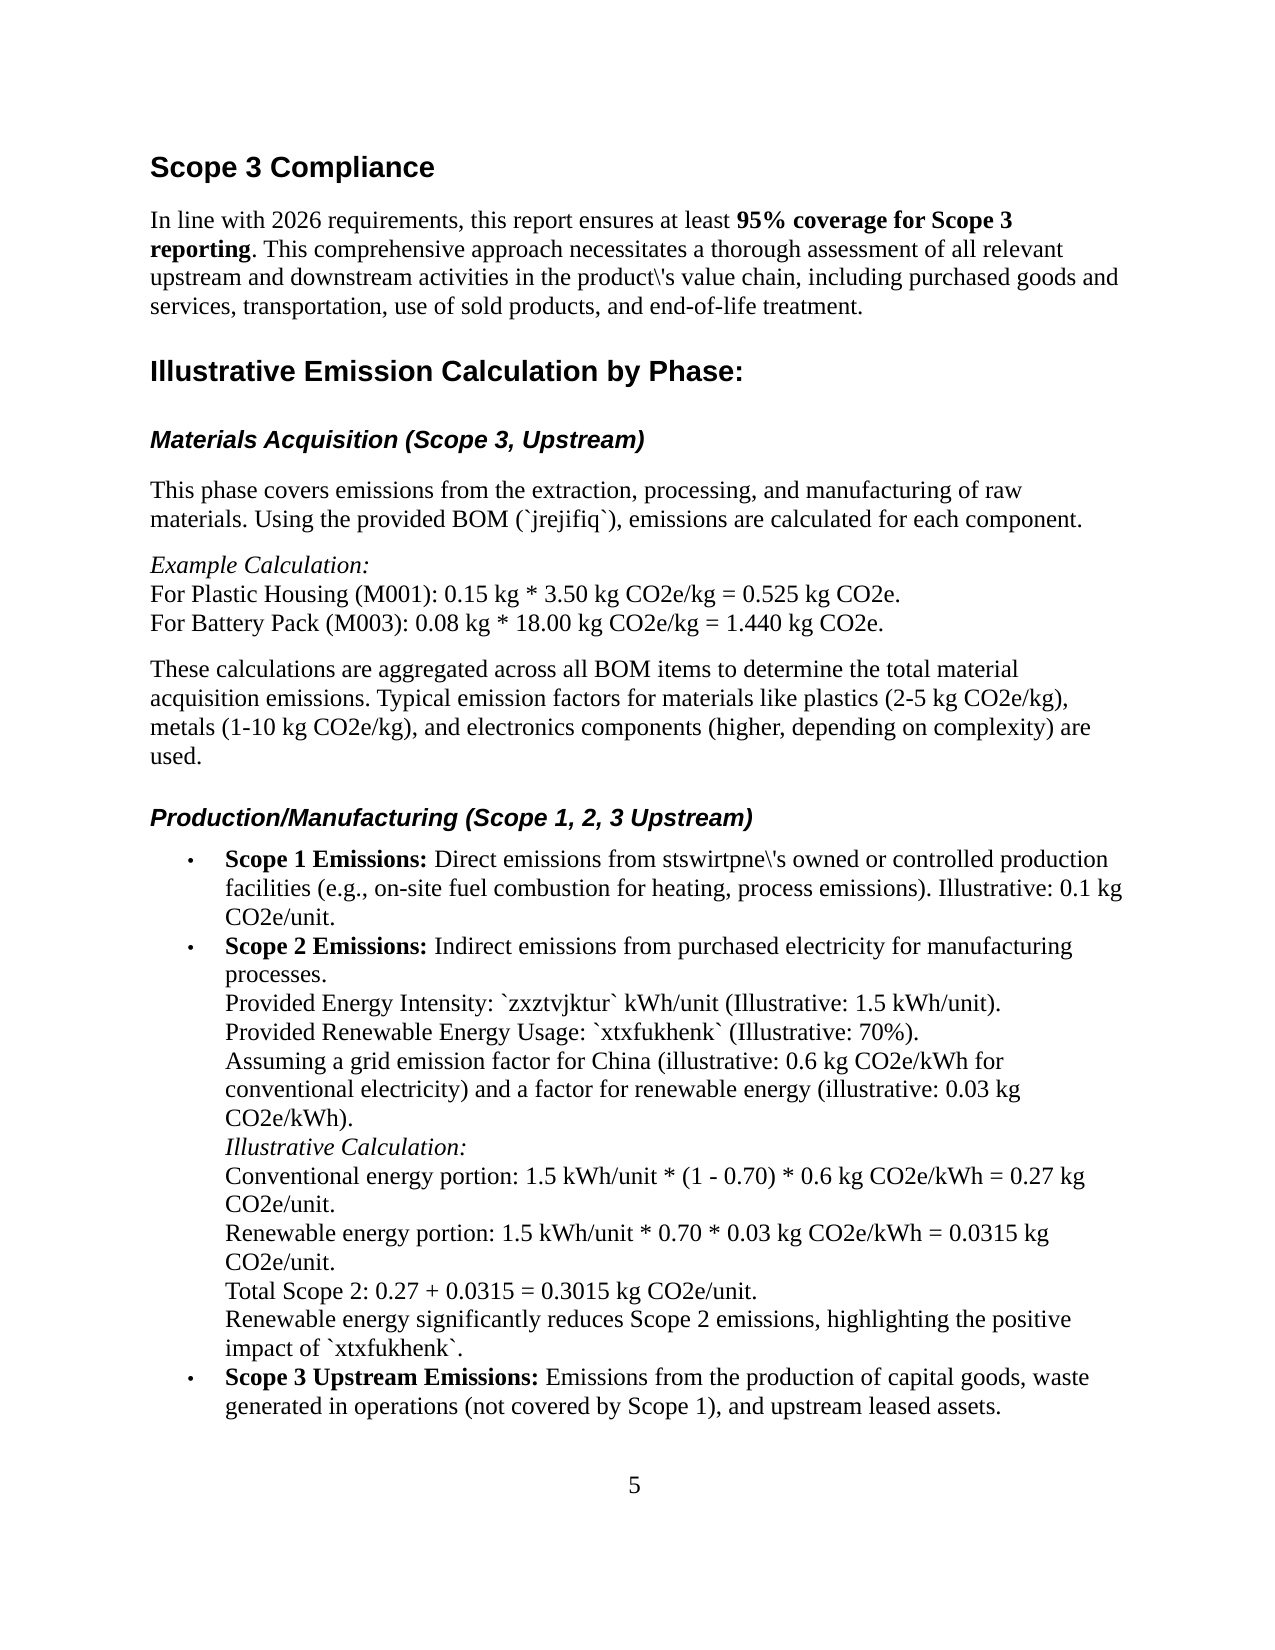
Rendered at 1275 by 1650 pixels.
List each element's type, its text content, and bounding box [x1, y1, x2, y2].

subtitle Scope 3 Compliance [150, 150, 1125, 183]
text These calculations are aggregated across all BOM items to determine the total material acquisition emissions. Typical emission factors for materials like plastics (2-5 kg CO2e/kg), metals (1-10 kg CO2e/kg), and electronics components (higher, depending on complexity) are used. [150, 654, 1125, 769]
list Scope 3 Upstream Emissions: Emissions from the production of capital goods, waste generated in operations (not covered by Scope 1), and upstream leased assets. [187, 1362, 1125, 1419]
text This phase covers emissions from the extraction, processing, and manufacturing of raw materials. Using the provided BOM (`jrejifiq`), emissions are calculated for each component. [150, 475, 1125, 532]
list Scope 1 Emissions: Direct emissions from stswirtpne\'s owned or controlled production facilities (e.g., on-site fuel combustion for heating, process emissions). Illustrative: 0.1 kg CO2e/unit. [187, 844, 1125, 931]
list Scope 2 Emissions: Indirect emissions from purchased electricity for manufacturing processes. Provided Energy Intensity: `zxztvjktur` kWh/unit (Illustrative: 1.5 kWh/unit). Provided Renewable Energy Usage: `xtxfukhenk` (Illustrative: 70%). Assuming a grid emission factor for China (illustrative: 0.6 kg CO2e/kWh for conventional electricity) and a factor for renewable energy (illustrative: 0.03 kg CO2e/kWh). Illustrative Calculation: Conventional energy portion: 1.5 kWh/unit * (1 - 0.70) * 0.6 kg CO2e/kWh = 0.27 kg CO2e/unit. Renewable energy portion: 1.5 kWh/unit * 0.70 * 0.03 kg CO2e/kWh = 0.0315 kg CO2e/unit. Total Scope 2: 0.27 + 0.0315 = 0.3015 kg CO2e/unit. Renewable energy significantly reduces Scope 2 emissions, highlighting the positive impact of `xtxfukhenk`. [187, 931, 1125, 1362]
text Example Calculation: For Plastic Housing (M001): 0.15 kg * 3.50 kg CO2e/kg = 0.525 kg CO2e. For Battery Pack (M003): 0.08 kg * 18.00 kg CO2e/kg = 1.440 kg CO2e. [150, 550, 1125, 637]
subtitle Materials Acquisition (Scope 3, Upstream) [150, 425, 1125, 453]
subtitle Production/Manufacturing (Scope 1, 2, 3 Upstream) [150, 803, 1125, 832]
text In line with 2026 requirements, this report ensures at least 95% coverage for Scope 3 reporting. This comprehensive approach necessitates a thorough assessment of all relevant upstream and downstream activities in the product\'s value chain, including purchased goods and services, transportation, use of sold products, and end-of-life treatment. [150, 205, 1125, 320]
subtitle Illustrative Emission Calculation by Phase: [150, 354, 1125, 387]
